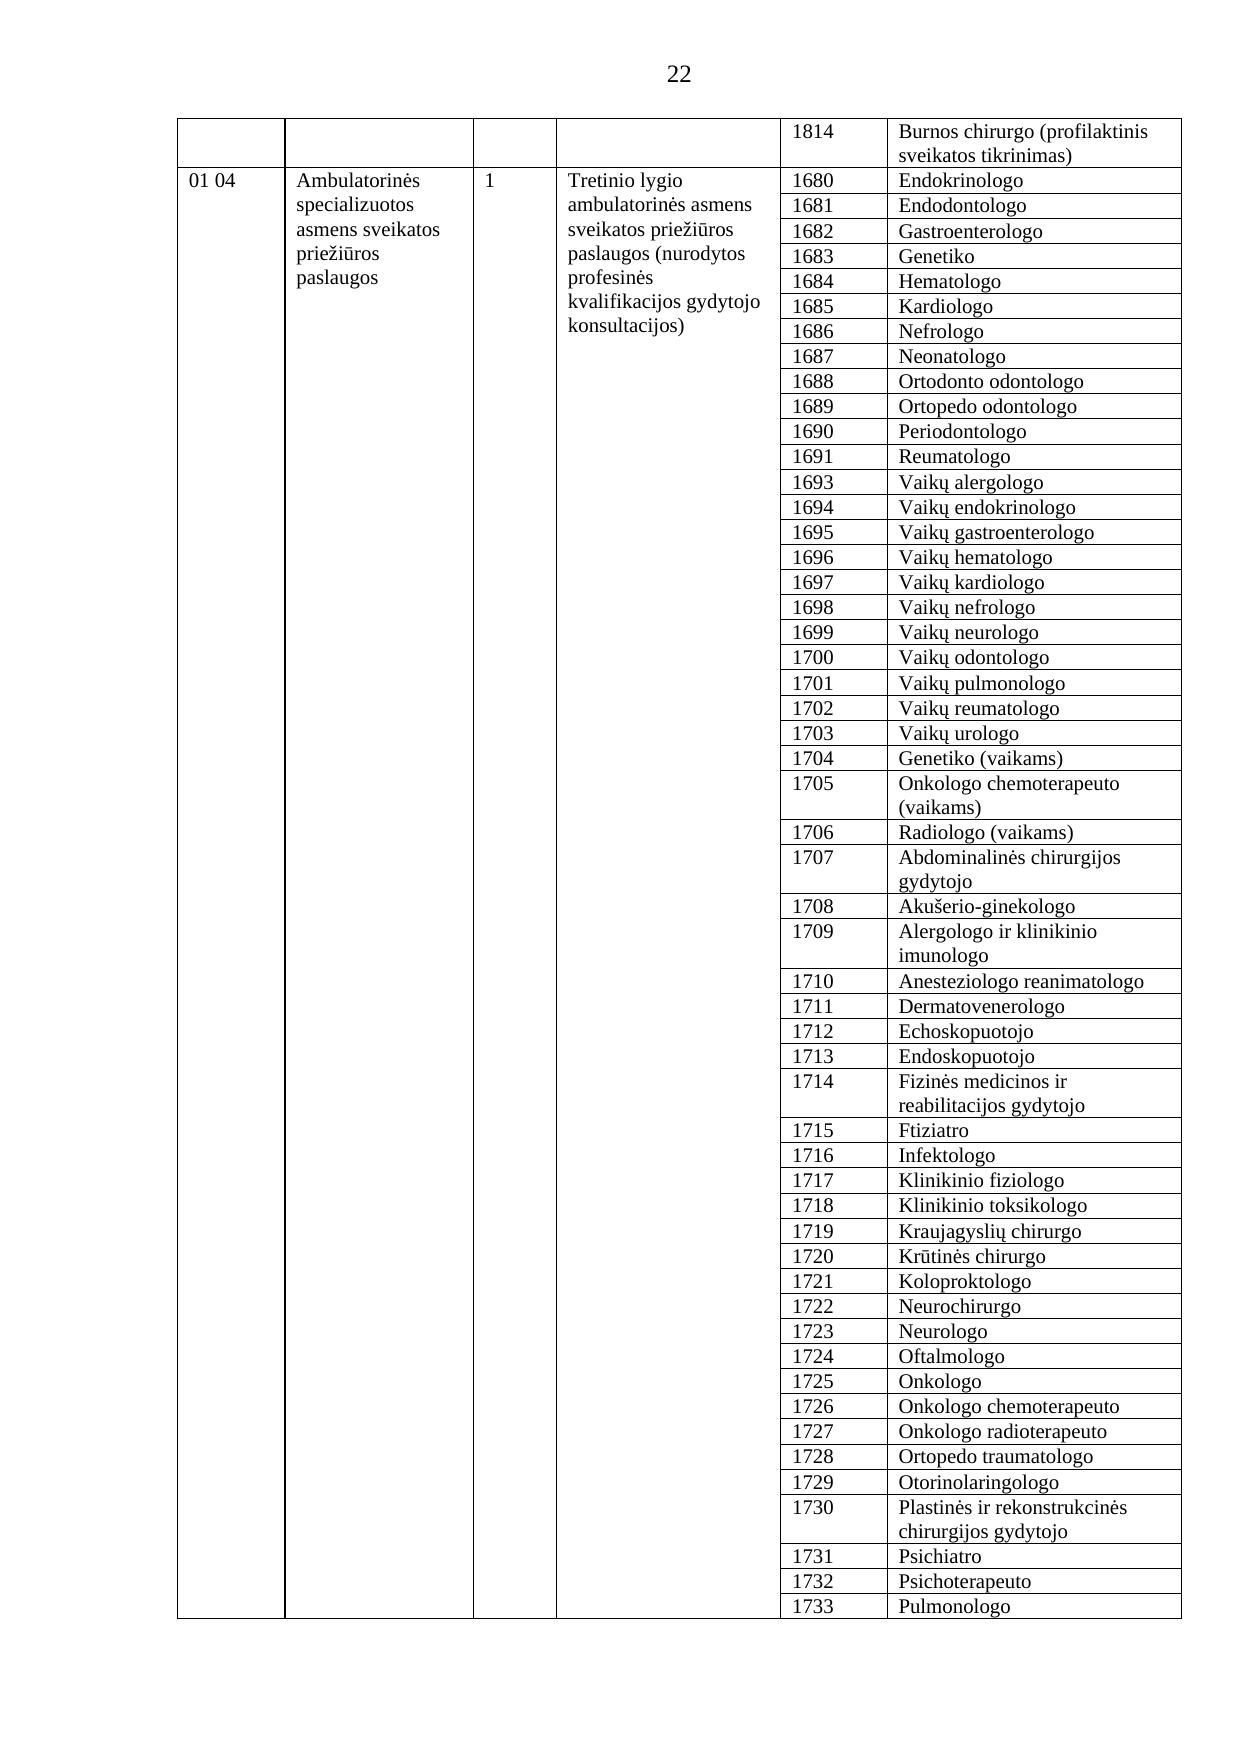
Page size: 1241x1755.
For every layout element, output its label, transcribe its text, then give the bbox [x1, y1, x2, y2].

table_cell 1709 [781, 919, 887, 967]
table_cell Endokrinologo [888, 168, 1181, 192]
table_cell Ortopedo traumatologo [888, 1445, 1181, 1468]
table_cell Hematologo [888, 269, 1181, 293]
table_cell Onkologo chemoterapeuto [888, 1394, 1181, 1418]
table_cell Krūtinės chirurgo [888, 1244, 1181, 1268]
table_cell Neurologo [888, 1319, 1181, 1343]
table_cell 1716 [781, 1143, 887, 1167]
table_cell 1731 [781, 1544, 887, 1568]
table_cell 1724 [781, 1344, 887, 1368]
table_cell Burnos chirurgo (profilaktinis sveikatos tikrinimas) [888, 119, 1181, 167]
table_cell 1699 [781, 620, 887, 644]
table_cell 1688 [781, 369, 887, 393]
table_cell Neonatologo [888, 344, 1181, 368]
table_cell Periodontologo [888, 419, 1181, 443]
table_cell Vaikų nefrologo [888, 595, 1181, 619]
table_cell 01 04 [178, 168, 284, 1618]
table_cell 1727 [781, 1419, 887, 1443]
table_cell 1687 [781, 344, 887, 368]
table_cell 1684 [781, 269, 887, 293]
table_cell Vaikų gastroenterologo [888, 520, 1181, 544]
table_cell Dermatovenerologo [888, 994, 1181, 1018]
table_cell Vaikų alergologo [888, 470, 1181, 494]
table_cell 1702 [781, 696, 887, 719]
table_cell 1712 [781, 1019, 887, 1043]
table_cell 1711 [781, 994, 887, 1018]
table_cell 1730 [781, 1495, 887, 1543]
table_cell 1729 [781, 1470, 887, 1494]
table_cell 1694 [781, 495, 887, 519]
table_cell 1706 [781, 820, 887, 844]
table_cell 1682 [781, 219, 887, 243]
table_cell 1814 [781, 119, 887, 167]
table_cell Onkologo radioterapeuto [888, 1419, 1181, 1443]
table_cell Neurochirurgo [888, 1294, 1181, 1318]
table_cell 1696 [781, 545, 887, 569]
table_cell Anesteziologo reanimatologo [888, 969, 1181, 993]
table_cell Oftalmologo [888, 1344, 1181, 1368]
table_cell 1705 [781, 771, 887, 819]
table_cell 1690 [781, 419, 887, 443]
table_cell Alergologo ir klinikinio imunologo [888, 919, 1181, 967]
table_cell Vaikų kardiologo [888, 570, 1181, 594]
table_cell [474, 119, 556, 167]
table_cell [286, 119, 473, 167]
table_cell 1707 [781, 845, 887, 893]
table_cell Echoskopuotojo [888, 1019, 1181, 1043]
table_cell Nefrologo [888, 319, 1181, 343]
table_cell Tretinio lygio ambulatorinės asmens sveikatos priežiūros paslaugos (nurodytos profesinės kvalifikacijos gydytojo konsultacijos) [557, 168, 780, 1618]
table_cell 1715 [781, 1118, 887, 1142]
table_cell Onkologo [888, 1369, 1181, 1393]
table_cell 1733 [781, 1594, 887, 1618]
table_cell Vaikų pulmonologo [888, 670, 1181, 694]
table_cell 1698 [781, 595, 887, 619]
table_cell Ftiziatro [888, 1118, 1181, 1142]
table_cell 1686 [781, 319, 887, 343]
table_cell Ambulatorinės specializuotos asmens sveikatos priežiūros paslaugos [286, 168, 473, 1618]
table_cell 1685 [781, 294, 887, 318]
table_cell Reumatologo [888, 445, 1181, 468]
table_cell 1717 [781, 1168, 887, 1192]
table_cell 1681 [781, 194, 887, 217]
table_cell 1725 [781, 1369, 887, 1393]
table_cell Fizinės medicinos ir reabilitacijos gydytojo [888, 1069, 1181, 1117]
table_cell 1708 [781, 894, 887, 918]
table_cell Pulmonologo [888, 1594, 1181, 1618]
table_cell Akušerio-ginekologo [888, 894, 1181, 918]
table_cell Psichoterapeuto [888, 1569, 1181, 1593]
table_cell Infektologo [888, 1143, 1181, 1167]
table_cell 1697 [781, 570, 887, 594]
table_cell Genetiko [888, 244, 1181, 268]
table_cell Kardiologo [888, 294, 1181, 318]
table_cell Plastinės ir rekonstrukcinės chirurgijos gydytojo [888, 1495, 1181, 1543]
table_cell 1689 [781, 394, 887, 418]
table_cell 1728 [781, 1445, 887, 1468]
table_cell 1 [474, 168, 556, 1618]
table_cell 1701 [781, 670, 887, 694]
table_cell 1726 [781, 1394, 887, 1418]
table_cell Kraujagyslių chirurgo [888, 1219, 1181, 1243]
table_cell Radiologo (vaikams) [888, 820, 1181, 844]
table_cell 1732 [781, 1569, 887, 1593]
table_cell 1713 [781, 1044, 887, 1068]
table_cell 1718 [781, 1194, 887, 1217]
table_cell 1714 [781, 1069, 887, 1117]
table_cell [178, 119, 284, 167]
table_cell Vaikų reumatologo [888, 696, 1181, 719]
table_cell Endoskopuotojo [888, 1044, 1181, 1068]
table_cell [557, 119, 780, 167]
table_cell 1683 [781, 244, 887, 268]
table_cell Otorinolaringologo [888, 1470, 1181, 1494]
table_cell 1722 [781, 1294, 887, 1318]
table_cell 1693 [781, 470, 887, 494]
table_cell 1723 [781, 1319, 887, 1343]
table_cell Klinikinio fiziologo [888, 1168, 1181, 1192]
table_cell Endodontologo [888, 194, 1181, 217]
table_cell Vaikų odontologo [888, 645, 1181, 669]
table_cell Ortopedo odontologo [888, 394, 1181, 418]
table_cell Abdominalinės chirurgijos gydytojo [888, 845, 1181, 893]
table_cell Vaikų urologo [888, 721, 1181, 745]
table_cell 1710 [781, 969, 887, 993]
table_cell Ortodonto odontologo [888, 369, 1181, 393]
table_cell Onkologo chemoterapeuto (vaikams) [888, 771, 1181, 819]
table_cell Genetiko (vaikams) [888, 746, 1181, 770]
table_cell Koloproktologo [888, 1269, 1181, 1293]
table_cell 1720 [781, 1244, 887, 1268]
table_cell 1695 [781, 520, 887, 544]
table_cell Vaikų neurologo [888, 620, 1181, 644]
table_cell Vaikų endokrinologo [888, 495, 1181, 519]
table_cell 1704 [781, 746, 887, 770]
table_cell Vaikų hematologo [888, 545, 1181, 569]
table_cell Gastroenterologo [888, 219, 1181, 243]
table_cell Klinikinio toksikologo [888, 1194, 1181, 1217]
table_cell 1721 [781, 1269, 887, 1293]
table_cell 1719 [781, 1219, 887, 1243]
table_cell 1680 [781, 168, 887, 192]
table_cell 1703 [781, 721, 887, 745]
table_cell Psichiatro [888, 1544, 1181, 1568]
table_cell 1700 [781, 645, 887, 669]
table_cell 1691 [781, 445, 887, 468]
